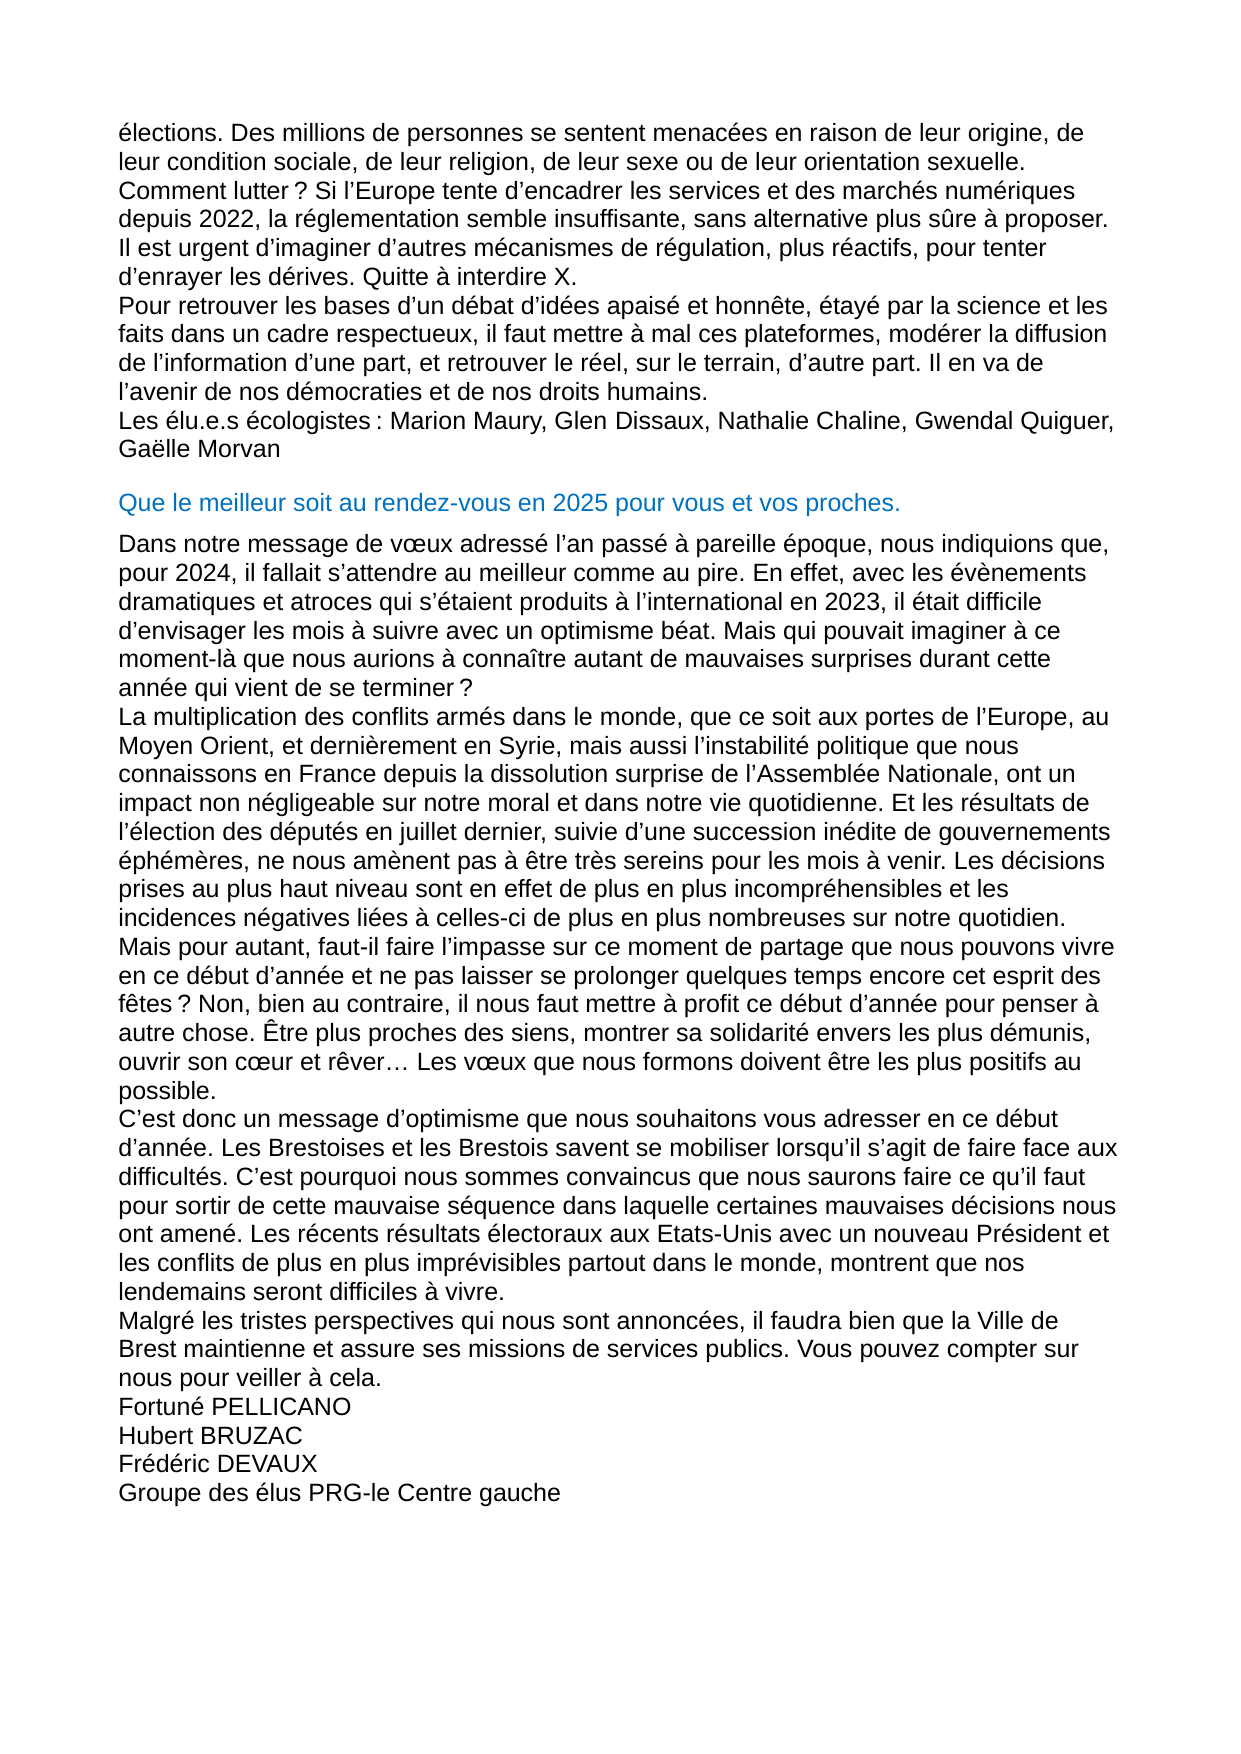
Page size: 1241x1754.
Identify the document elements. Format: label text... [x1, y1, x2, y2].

text Hubert BRUZAC [118, 1421, 1122, 1449]
text Malgré les tristes perspectives qui nous sont annoncées, il faudra bien que la Ville de Brest maintienne et assure ses missions de services publics. Vous pouvez compter sur nous pour veiller à cela. [118, 1306, 1122, 1392]
text Mais pour autant, faut-il faire l’impasse sur ce moment de partage que nous pouvons vivre en ce début d’année et ne pas laisser se prolonger quelques temps encore cet esprit des fêtes ? Non, bien au contraire, il nous faut mettre à profit ce début d’année pour penser à autre chose. Être plus proches des siens, montrer sa solidarité envers les plus démunis, ouvrir son cœur et rêver… Les vœux que nous formons doivent être les plus positifs au possible. [118, 932, 1122, 1104]
text Groupe des élus PRG-le Centre gauche [118, 1478, 1122, 1507]
text Comment lutter ? Si l’Europe tente d’encadrer les services et des marchés numériques depuis 2022, la réglementation semble insuffisante, sans alternative plus sûre à proposer. Il est urgent d’imaginer d’autres mécanismes de régulation, plus réactifs, pour tenter d’enrayer les dérives. Quitte à interdire X. [118, 176, 1122, 291]
text Les élu.e.s écologistes : Marion Maury, Glen Dissaux, Nathalie Chaline, Gwendal Quiguer, Gaëlle Morvan [118, 406, 1122, 463]
text La multiplication des conflits armés dans le monde, que ce soit aux portes de l’Europe, au Moyen Orient, et dernièrement en Syrie, mais aussi l’instabilité politique que nous connaissons en France depuis la dissolution surprise de l’Assemblée Nationale, ont un impact non négligeable sur notre moral et dans notre vie quotidienne. Et les résultats de l’élection des députés en juillet dernier, suivie d’une succession inédite de gouvernements éphémères, ne nous amènent pas à être très sereins pour les mois à venir. Les décisions prises au plus haut niveau sont en effet de plus en plus incompréhensibles et les incidences négatives liées à celles-ci de plus en plus nombreuses sur notre quotidien. [118, 702, 1122, 932]
text Frédéric DEVAUX [118, 1449, 1122, 1478]
text Fortuné PELLICANO [118, 1392, 1122, 1421]
text élections. Des millions de personnes se sentent menacées en raison de leur origine, de leur condition sociale, de leur religion, de leur sexe ou de leur orientation sexuelle. [118, 118, 1122, 176]
text C’est donc un message d’optimisme que nous souhaitons vous adresser en ce début d’année. Les Brestoises et les Brestois savent se mobiliser lorsqu’il s’agit de faire face aux difficultés. C’est pourquoi nous sommes convaincus que nous saurons faire ce qu’il faut pour sortir de cette mauvaise séquence dans laquelle certaines mauvaises décisions nous ont amené. Les récents résultats électoraux aux Etats-Unis avec un nouveau Président et les conflits de plus en plus imprévisibles partout dans le monde, montrent que nos lendemains seront difficiles à vivre. [118, 1104, 1122, 1306]
text Pour retrouver les bases d’un débat d’idées apaisé et honnête, étayé par la science et les faits dans un cadre respectueux, il faut mettre à mal ces plateformes, modérer la diffusion de l’information d’une part, et retrouver le réel, sur le terrain, d’autre part. Il en va de l’avenir de nos démocraties et de nos droits humains. [118, 291, 1122, 406]
subtitle Que le meilleur soit au rendez-vous en 2025 pour vous et vos proches. [118, 488, 1122, 517]
text Dans notre message de vœux adressé l’an passé à pareille époque, nous indiquions que, pour 2024, il fallait s’attendre au meilleur comme au pire. En effet, avec les évènements dramatiques et atroces qui s’étaient produits à l’international en 2023, il était difficile d’envisager les mois à suivre avec un optimisme béat. Mais qui pouvait imaginer à ce moment-là que nous aurions à connaître autant de mauvaises surprises durant cette année qui vient de se terminer ? [118, 529, 1122, 702]
